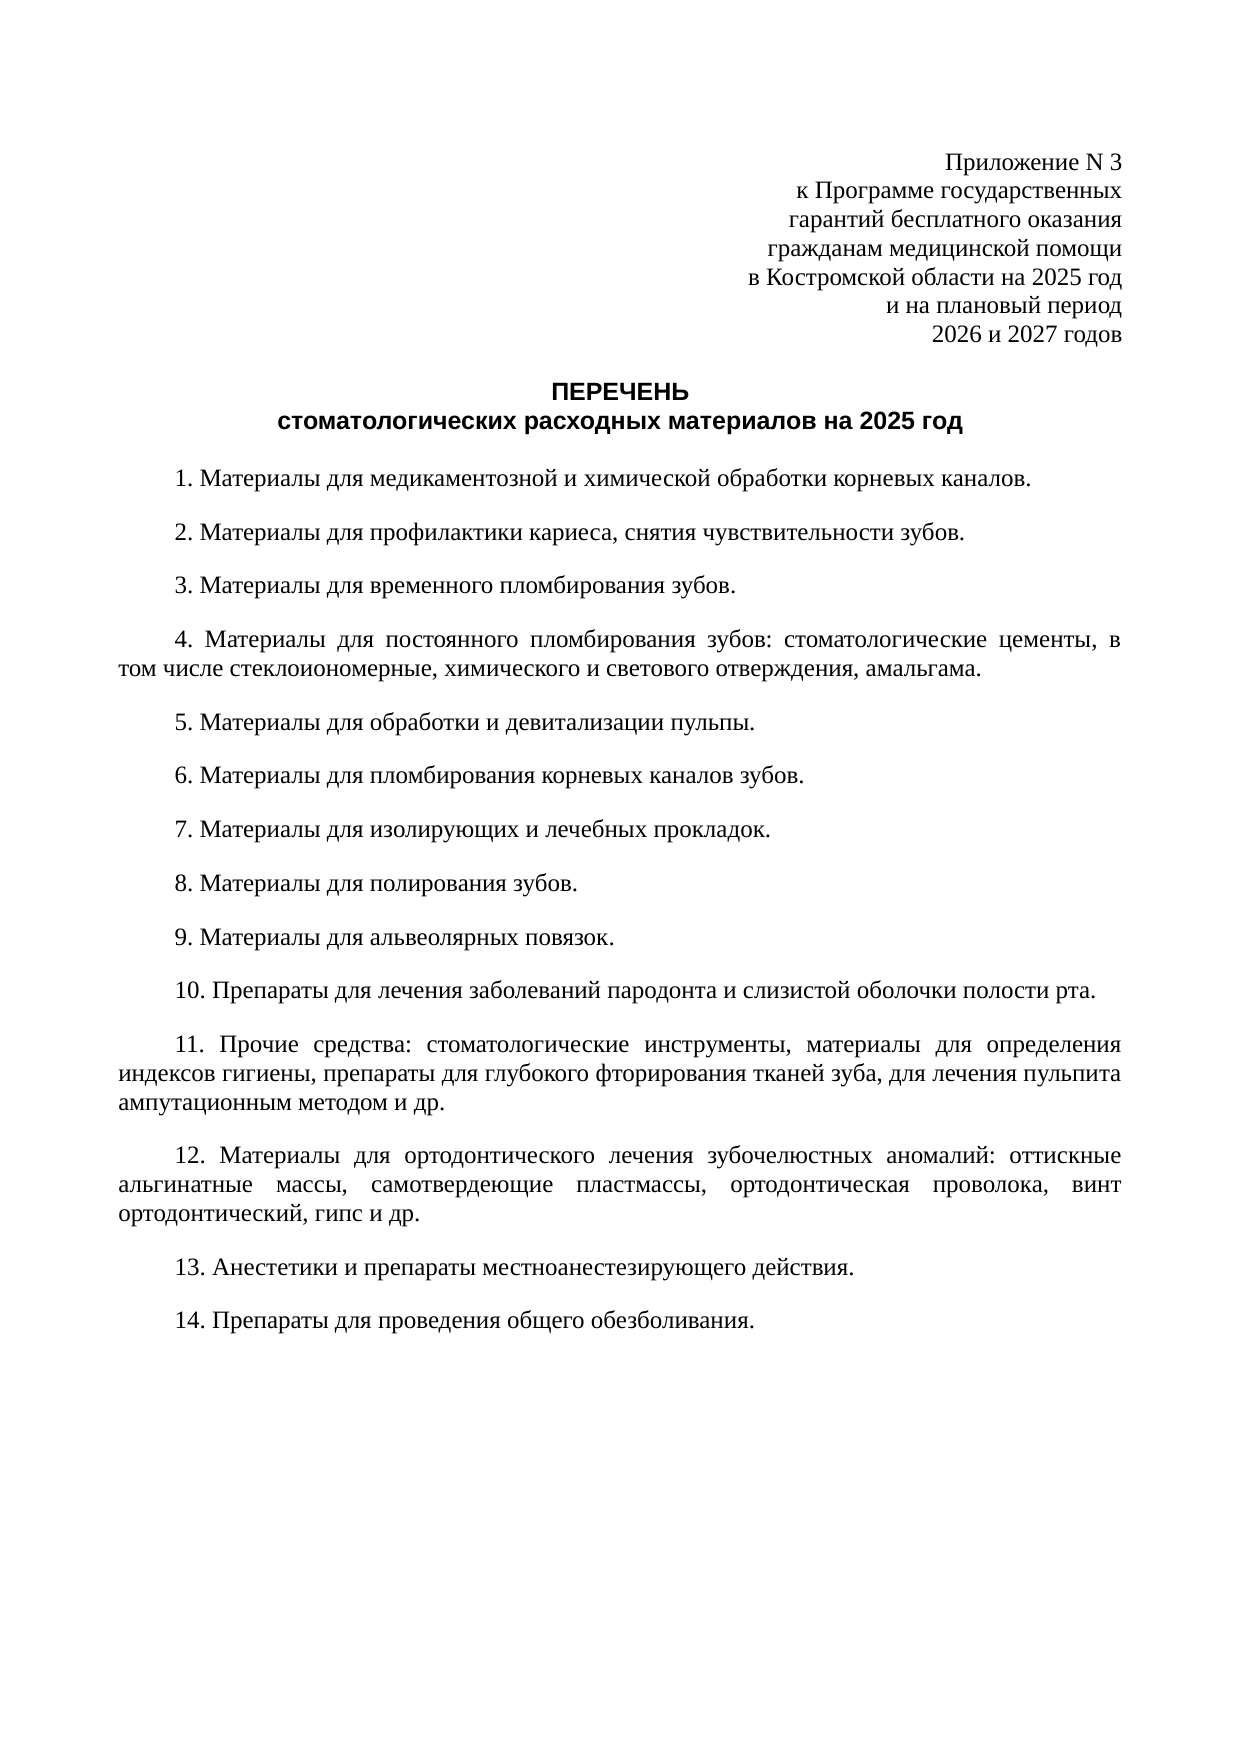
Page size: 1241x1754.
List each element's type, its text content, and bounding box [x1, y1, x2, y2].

title ПЕРЕЧЕНЬ [118, 377, 1122, 406]
text 9. Материалы для альвеолярных повязок. [118, 922, 1122, 951]
text 5. Материалы для обработки и девитализации пульпы. [118, 707, 1122, 736]
text и на плановый период [118, 291, 1122, 319]
title стоматологических расходных материалов на 2025 год [118, 406, 1122, 434]
text 6. Материалы для пломбирования корневых каналов зубов. [118, 761, 1122, 789]
text 4. Материалы для постоянного пломбирования зубов: стоматологические цементы, в том числе стеклоиономерные, химического и светового отверждения, амальгама. [118, 624, 1122, 682]
text 1. Материалы для медикаментозной и химической обработки корневых каналов. [118, 463, 1122, 492]
text гражданам медицинской помощи [118, 233, 1122, 262]
text 11. Прочие средства: стоматологические инструменты, материалы для определения индексов гигиены, препараты для глубокого фторирования тканей зуба, для лечения пульпита ампутационным методом и др. [118, 1029, 1122, 1116]
text 8. Материалы для полирования зубов. [118, 868, 1122, 897]
text 2026 и 2027 годов [118, 319, 1122, 348]
text 12. Материалы для ортодонтического лечения зубочелюстных аномалий: оттискные альгинатные массы, самотвердеющие пластмассы, ортодонтическая проволока, винт ортодонтический, гипс и др. [118, 1141, 1122, 1227]
text 10. Препараты для лечения заболеваний пародонта и слизистой оболочки полости рта. [118, 976, 1122, 1004]
text 13. Анестетики и препараты местноанестезирующего действия. [118, 1252, 1122, 1281]
text 7. Материалы для изолирующих и лечебных прокладок. [118, 814, 1122, 843]
text в Костромской области на 2025 год [118, 262, 1122, 291]
text гарантий бесплатного оказания [118, 204, 1122, 233]
text 2. Материалы для профилактики кариеса, снятия чувствительности зубов. [118, 517, 1122, 546]
text 14. Препараты для проведения общего обезболивания. [118, 1306, 1122, 1334]
text 3. Материалы для временного пломбирования зубов. [118, 571, 1122, 599]
text к Программе государственных [118, 176, 1122, 204]
subtitle Приложение N 3 [118, 147, 1122, 176]
